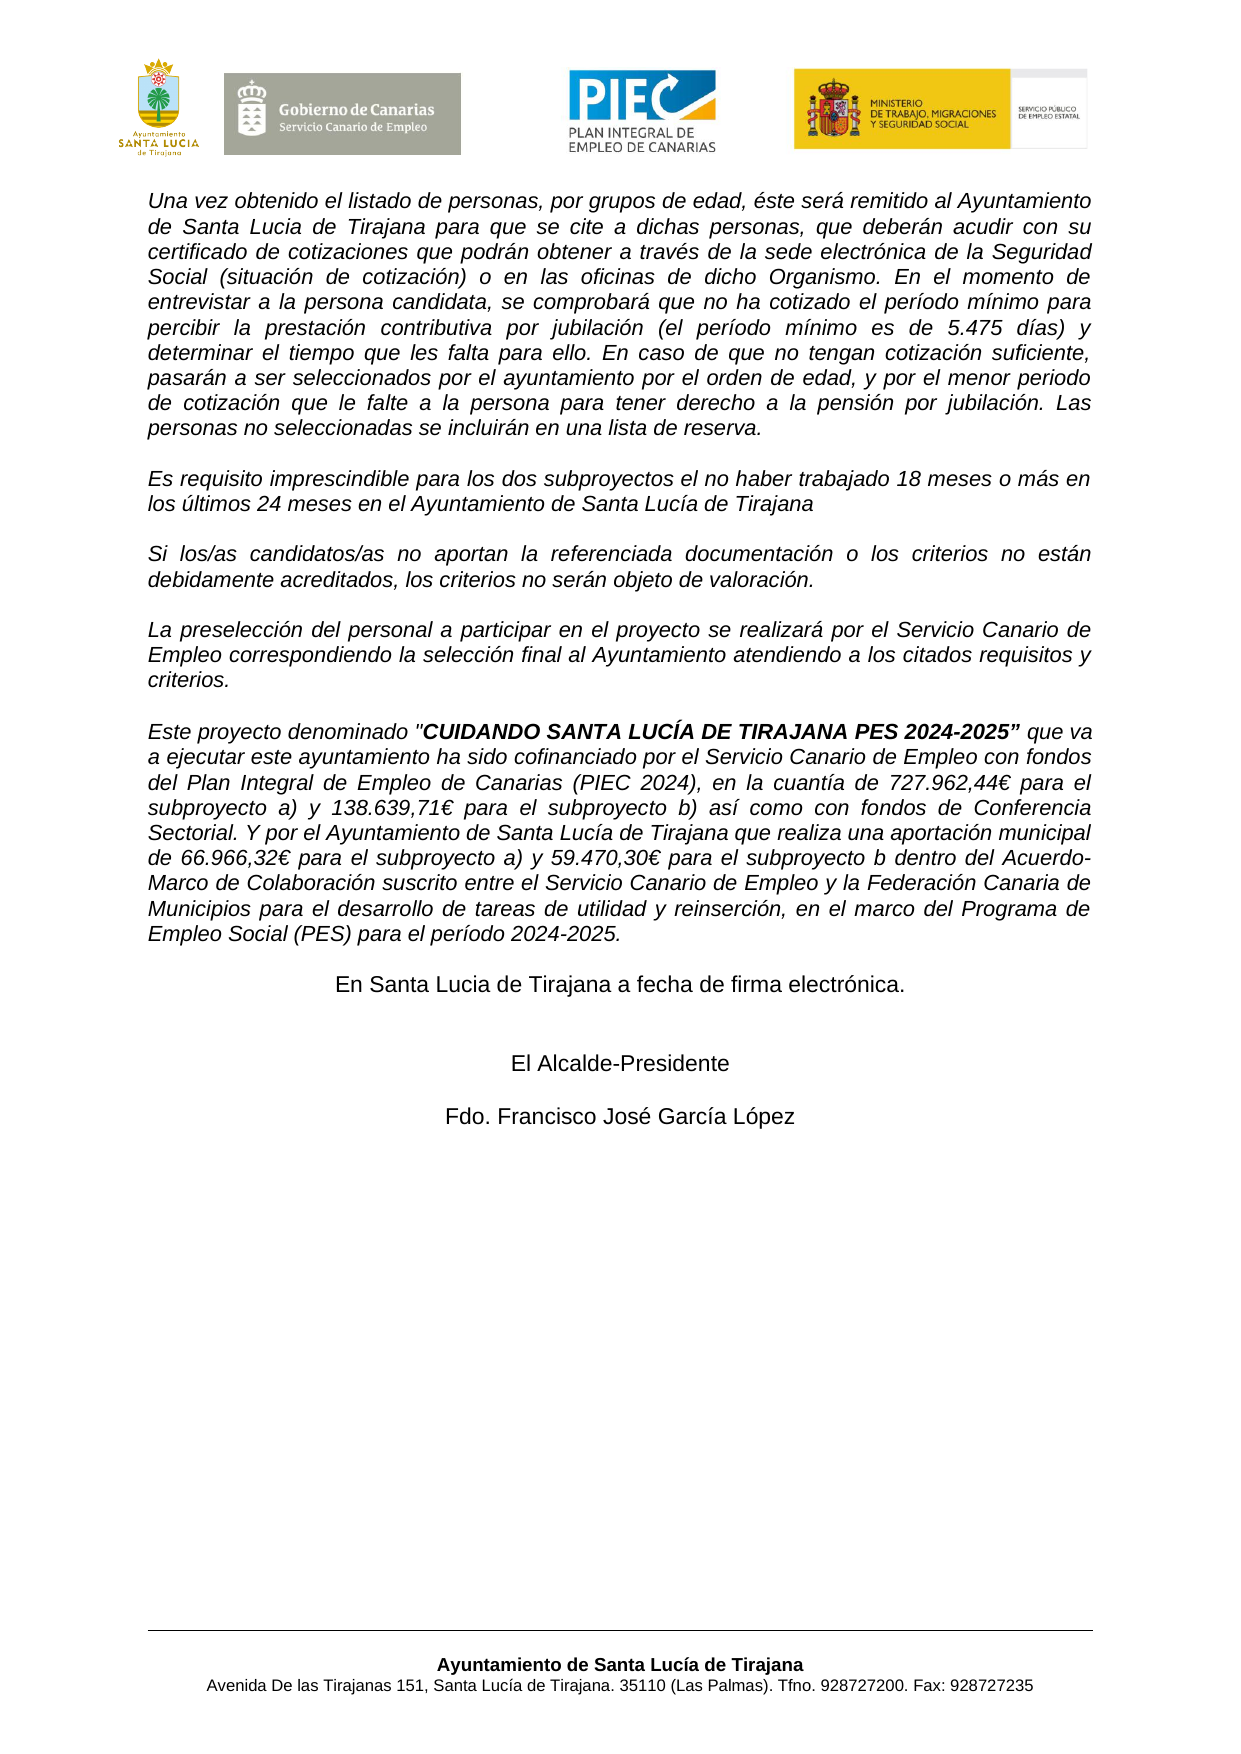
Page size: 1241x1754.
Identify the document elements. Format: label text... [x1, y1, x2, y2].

text Fdo. Francisco José García López [148, 1103, 1093, 1129]
text Es requisito imprescindible para los dos subproyectos el no haber trabajado 18 meses o más en los últimos 24 meses en el Ayuntamiento de Santa Lucía de Tirajana [148, 466, 1093, 516]
text Una vez obtenido el listado de personas, por grupos de edad, éste será remitido al Ayuntamiento de Santa Lucia de Tirajana para que se cite a dichas personas, que deberán acudir con su certificado de cotizaciones que podrán obtener a través de la sede electrónica de la Seguridad Social (situación de cotización) o en las oficinas de dicho Organismo. En el momento de entrevistar a la persona candidata, se comprobará que no ha cotizado el período mínimo para percibir la prestación contributiva por jubilación (el período mínimo es de 5.475 días) y determinar el tiempo que les falta para ello. En caso de que no tengan cotización suficiente, pasarán a ser seleccionados por el ayuntamiento por el orden de edad, y por el menor periodo de cotización que le falte a la persona para tener derecho a la pensión por jubilación. Las personas no seleccionadas se incluirán en una lista de reserva. [148, 188, 1093, 441]
text Este proyecto denominado "CUIDANDO SANTA LUCÍA DE TIRAJANA PES 2024-2025” que va a ejecutar este ayuntamiento ha sido cofinanciado por el Servicio Canario de Empleo con fondos del Plan Integral de Empleo de Canarias (PIEC 2024), en la cuantía de 727.962,44€ para el subproyecto a) y 138.639,71€ para el subproyecto b) así como con fondos de Conferencia Sectorial. Y por el Ayuntamiento de Santa Lucía de Tirajana que realiza una aportación municipal de 66.966,32€ para el subproyecto a) y 59.470,30€ para el subproyecto b dentro del Acuerdo- Marco de Colaboración suscrito entre el Servicio Canario de Empleo y la Federación Canaria de Municipios para el desarrollo de tareas de utilidad y reinserción, en el marco del Programa de Empleo Social (PES) para el período 2024-2025. [148, 719, 1093, 946]
picture [224, 67, 1088, 155]
picture [101, 50, 216, 164]
text El Alcalde-Presidente [148, 1050, 1093, 1076]
text La preselección del personal a participar en el proyecto se realizará por el Servicio Canario de Empleo correspondiendo la selección final al Ayuntamiento atendiendo a los citados requisitos y criterios. [148, 617, 1093, 693]
text En Santa Lucia de Tirajana a fecha de firma electrónica. [148, 971, 1093, 997]
text Si los/as candidatos/as no aportan la referenciada documentación o los criterios no están debidamente acreditados, los criterios no serán objeto de valoración. [148, 541, 1093, 592]
